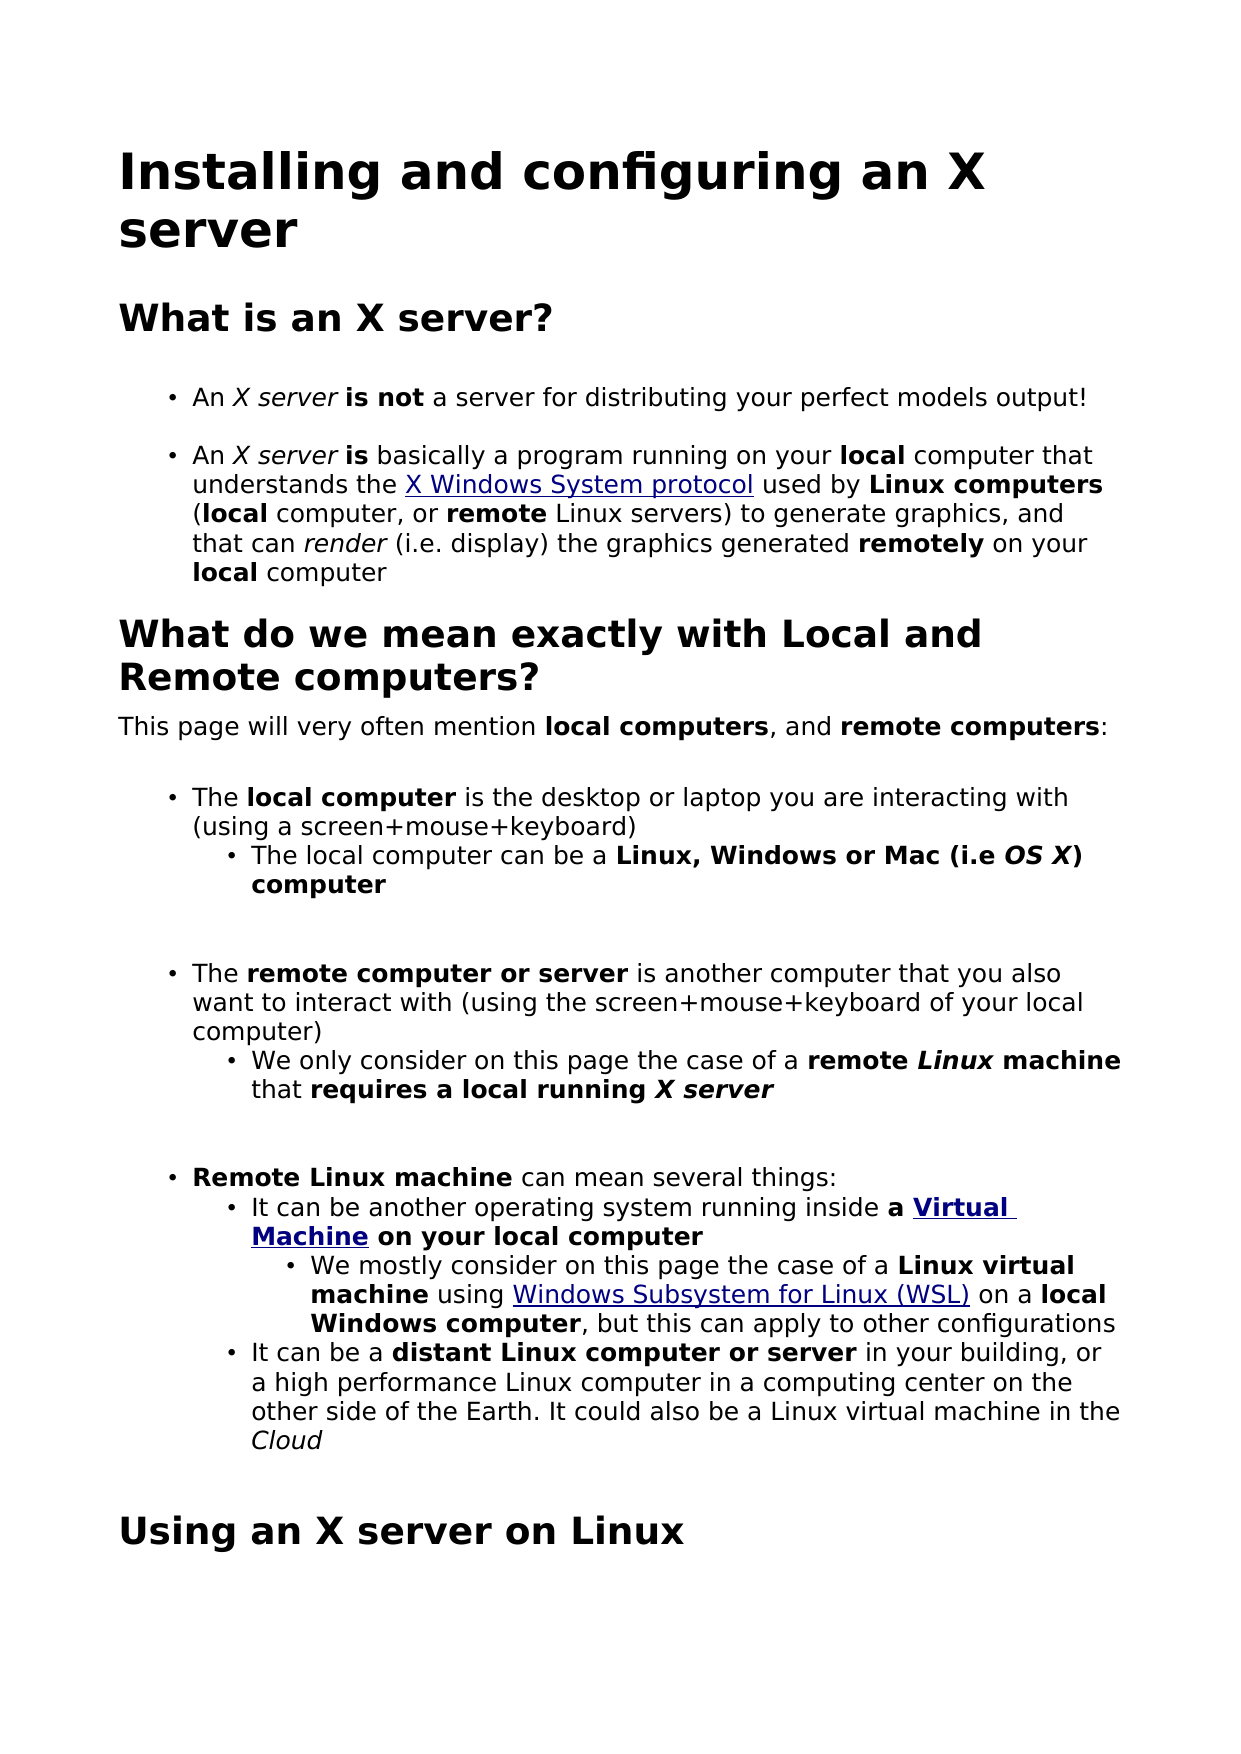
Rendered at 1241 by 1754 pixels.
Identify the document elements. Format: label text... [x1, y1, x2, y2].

list The remote computer or server is another computer that you also want to interact with (using the screen+mouse+keyboard of your local computer) [177, 959, 1122, 1046]
list An X server is not a server for distributing your perfect models output! [177, 383, 1122, 412]
list The local computer can be a Linux, Windows or Mac (i.e OS X) computer [236, 841, 1122, 900]
list It can be a distant Linux computer or server in your building, or a high performance Linux computer in a computing center on the other side of the Earth. It could also be a Linux virtual machine in the Cloud [236, 1338, 1122, 1455]
list The local computer is the desktop or laptop you are interacting with (using a screen+mouse+keyboard) [177, 783, 1122, 841]
list We mostly consider on this page the case of a Linux virtual machine using Windows Subsystem for Linux (WSL) on a local Windows computer, but this can apply to other configurations [295, 1251, 1122, 1338]
subtitle What do we mean exactly with Local and Remote computers? [118, 612, 1122, 699]
list An X server is basically a program running on your local computer that understands the X Windows System protocol used by Linux computers (local computer, or remote Linux servers) to generate graphics, and that can render (i.e. display) the graphics generated remotely on your local computer [177, 441, 1122, 587]
text This page will very often mention local computers, and remote computers: [118, 712, 1122, 741]
list It can be another operating system running inside a Virtual Machine on your local computer [236, 1193, 1122, 1251]
list We only consider on this page the case of a remote Linux machine that requires a local running X server [236, 1046, 1122, 1104]
subtitle Installing and configuring an X server [118, 143, 1122, 259]
list Remote Linux machine can mean several things: [177, 1163, 1122, 1193]
subtitle What is an X server? [118, 297, 1122, 341]
subtitle Using an X server on Linux [118, 1510, 1122, 1553]
